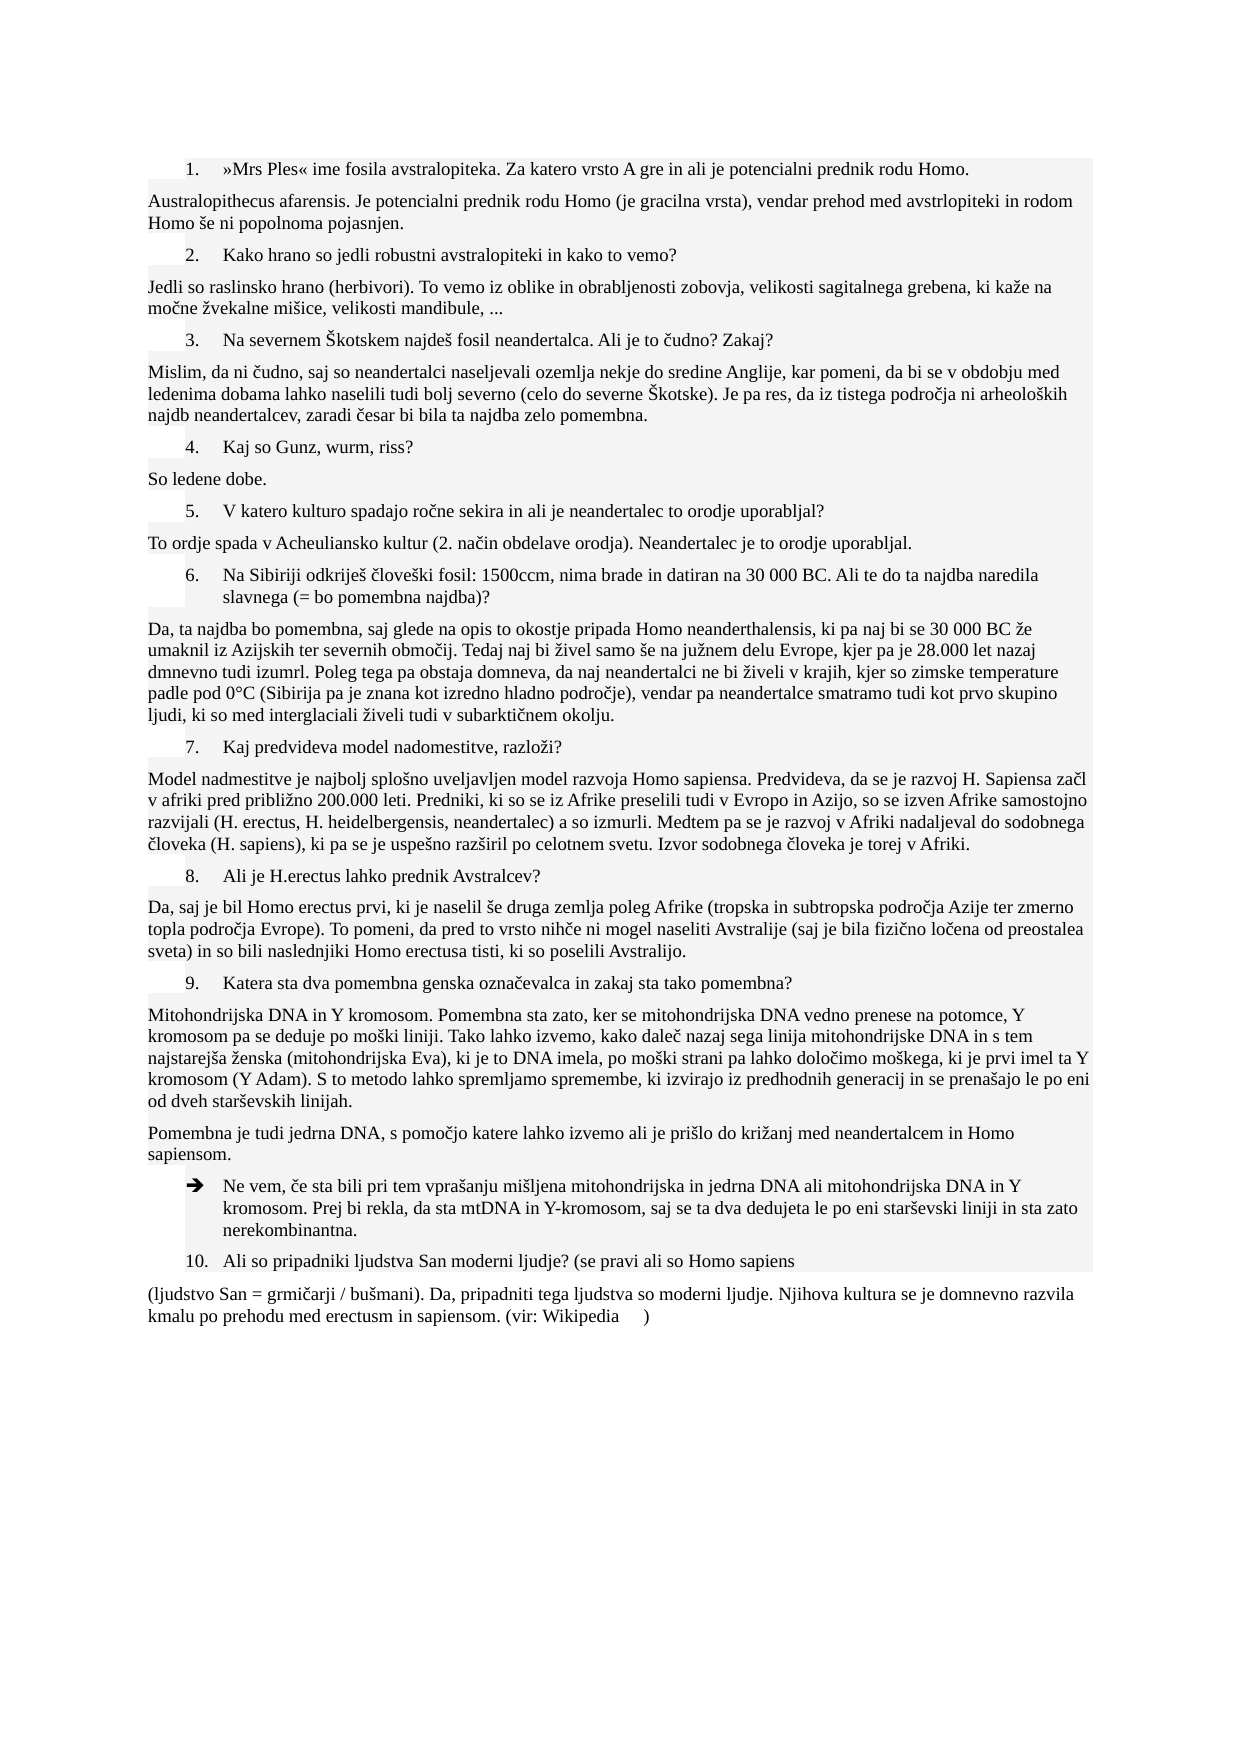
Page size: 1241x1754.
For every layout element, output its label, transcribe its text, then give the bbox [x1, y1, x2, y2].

text Jedli so raslinsko hrano (herbivori). To vemo iz oblike in obrabljenosti zobovja, velikosti sagitalnega grebena, ki kaže na močne žvekalne mišice, velikosti mandibule, ... [148, 276, 1093, 319]
text Da, saj je bil Homo erectus prvi, ki je naselil še druga zemlja poleg Afrike (tropska in subtropska področja Azije ter zmerno topla področja Evrope). To pomeni, da pred to vrsto nihče ni mogel naseliti Avstralije (saj je bila fizično ločena od preostalea sveta) in so bili naslednjiki Homo erectusa tisti, ki so poselili Avstralijo. [148, 896, 1093, 961]
text (ljudstvo San = grmičarji / bušmani). Da, pripadniti tega ljudstva so moderni ljudje. Njihova kultura se je domnevno razvila kmalu po prehodu med erectusm in sapiensom. (vir: Wikipedia  ) [148, 1282, 1093, 1327]
text To ordje spada v Acheuliansko kultur (2. način obdelave orodja). Neandertalec je to orodje uporabljal. [148, 532, 1093, 554]
list Na severnem Škotskem najdeš fosil neandertalca. Ali je to čudno? Zakaj? [185, 329, 1093, 351]
list V katero kulturo spadajo ročne sekira in ali je neandertalec to orodje uporabljal? [185, 500, 1093, 522]
list Ali so pripadniki ljudstva San moderni ljudje? (se pravi ali so Homo sapiens [185, 1250, 1093, 1272]
text Model nadmestitve je najbolj splošno uveljavljen model razvoja Homo sapiensa. Predvideva, da se je razvoj H. Sapiensa začl v afriki pred približno 200.000 leti. Predniki, ki so se iz Afrike preselili tudi v Evropo in Azijo, so se izven Afrike samostojno razvijali (H. erectus, H. heidelbergensis, neandertalec) a so izmurli. Medtem pa se je razvoj v Afriki nadaljeval do sodobnega človeka (H. sapiens), ki pa se je uspešno razširil po celotnem svetu. Izvor sodobnega človeka je torej v Afriki. [148, 768, 1093, 854]
text So ledene dobe. [148, 468, 1093, 490]
text Australopithecus afarensis. Je potencialni prednik rodu Homo (je gracilna vrsta), vendar prehod med avstrlopiteki in rodom Homo še ni popolnoma pojasnjen. [148, 190, 1093, 233]
list Ne vem, če sta bili pri tem vprašanju mišljena mitohondrijska in jedrna DNA ali mitohondrijska DNA in Y kromosom. Prej bi rekla, da sta mtDNA in Y-kromosom, saj se ta dva dedujeta le po eni starševski liniji in sta zato nerekombinantna. [185, 1175, 1093, 1240]
text Da, ta najdba bo pomembna, saj glede na opis to okostje pripada Homo neanderthalensis, ki pa naj bi se 30 000 BC že umaknil iz Azijskih ter severnih območij. Tedaj naj bi živel samo še na južnem delu Evrope, kjer pa je 28.000 let nazaj dmnevno tudi izumrl. Poleg tega pa obstaja domneva, da naj neandertalci ne bi živeli v krajih, kjer so zimske temperature padle pod 0°C (Sibirija pa je znana kot izredno hladno področje), vendar pa neandertalce smatramo tudi kot prvo skupino ljudi, ki so med interglaciali živeli tudi v subarktičnem okolju. [148, 618, 1093, 725]
text Mislim, da ni čudno, saj so neandertalci naseljevali ozemlja nekje do sredine Anglije, kar pomeni, da bi se v obdobju med ledenima dobama lahko naselili tudi bolj severno (celo do severne Škotske). Je pa res, da iz tistega področja ni arheoloških najdb neandertalcev, zaradi česar bi bila ta najdba zelo pomembna. [148, 361, 1093, 426]
list Ali je H.erectus lahko prednik Avstralcev? [185, 864, 1093, 886]
list Kako hrano so jedli robustni avstralopiteki in kako to vemo? [185, 243, 1093, 265]
text Pomembna je tudi jedrna DNA, s pomočjo katere lahko izvemo ali je prišlo do križanj med neandertalcem in Homo sapiensom. [148, 1122, 1093, 1165]
list »Mrs Ples« ime fosila avstralopiteka. Za katero vrsto A gre in ali je potencialni prednik rodu Homo. [185, 158, 1093, 179]
list Katera sta dva pomembna genska označevalca in zakaj sta tako pomembna? [185, 972, 1093, 993]
list Kaj so Gunz, wurm, riss? [185, 436, 1093, 458]
text Mitohondrijska DNA in Y kromosom. Pomembna sta zato, ker se mitohondrijska DNA vedno prenese na potomce, Y kromosom pa se deduje po moški liniji. Tako lahko izvemo, kako daleč nazaj sega linija mitohondrijske DNA in s tem najstarejša ženska (mitohondrijska Eva), ki je to DNA imela, po moški strani pa lahko določimo moškega, ki je prvi imel ta Y kromosom (Y Adam). S to metodo lahko spremljamo spremembe, ki izvirajo iz predhodnih generacij in se prenašajo le po eni od dveh starševskih linijah. [148, 1003, 1093, 1111]
list Kaj predvideva model nadomestitve, razloži? [185, 736, 1093, 757]
list Na Sibiriji odkriješ človeški fosil: 1500ccm, nima brade in datiran na 30 000 BC. Ali te do ta najdba naredila slavnega (= bo pomembna najdba)? [185, 564, 1093, 607]
